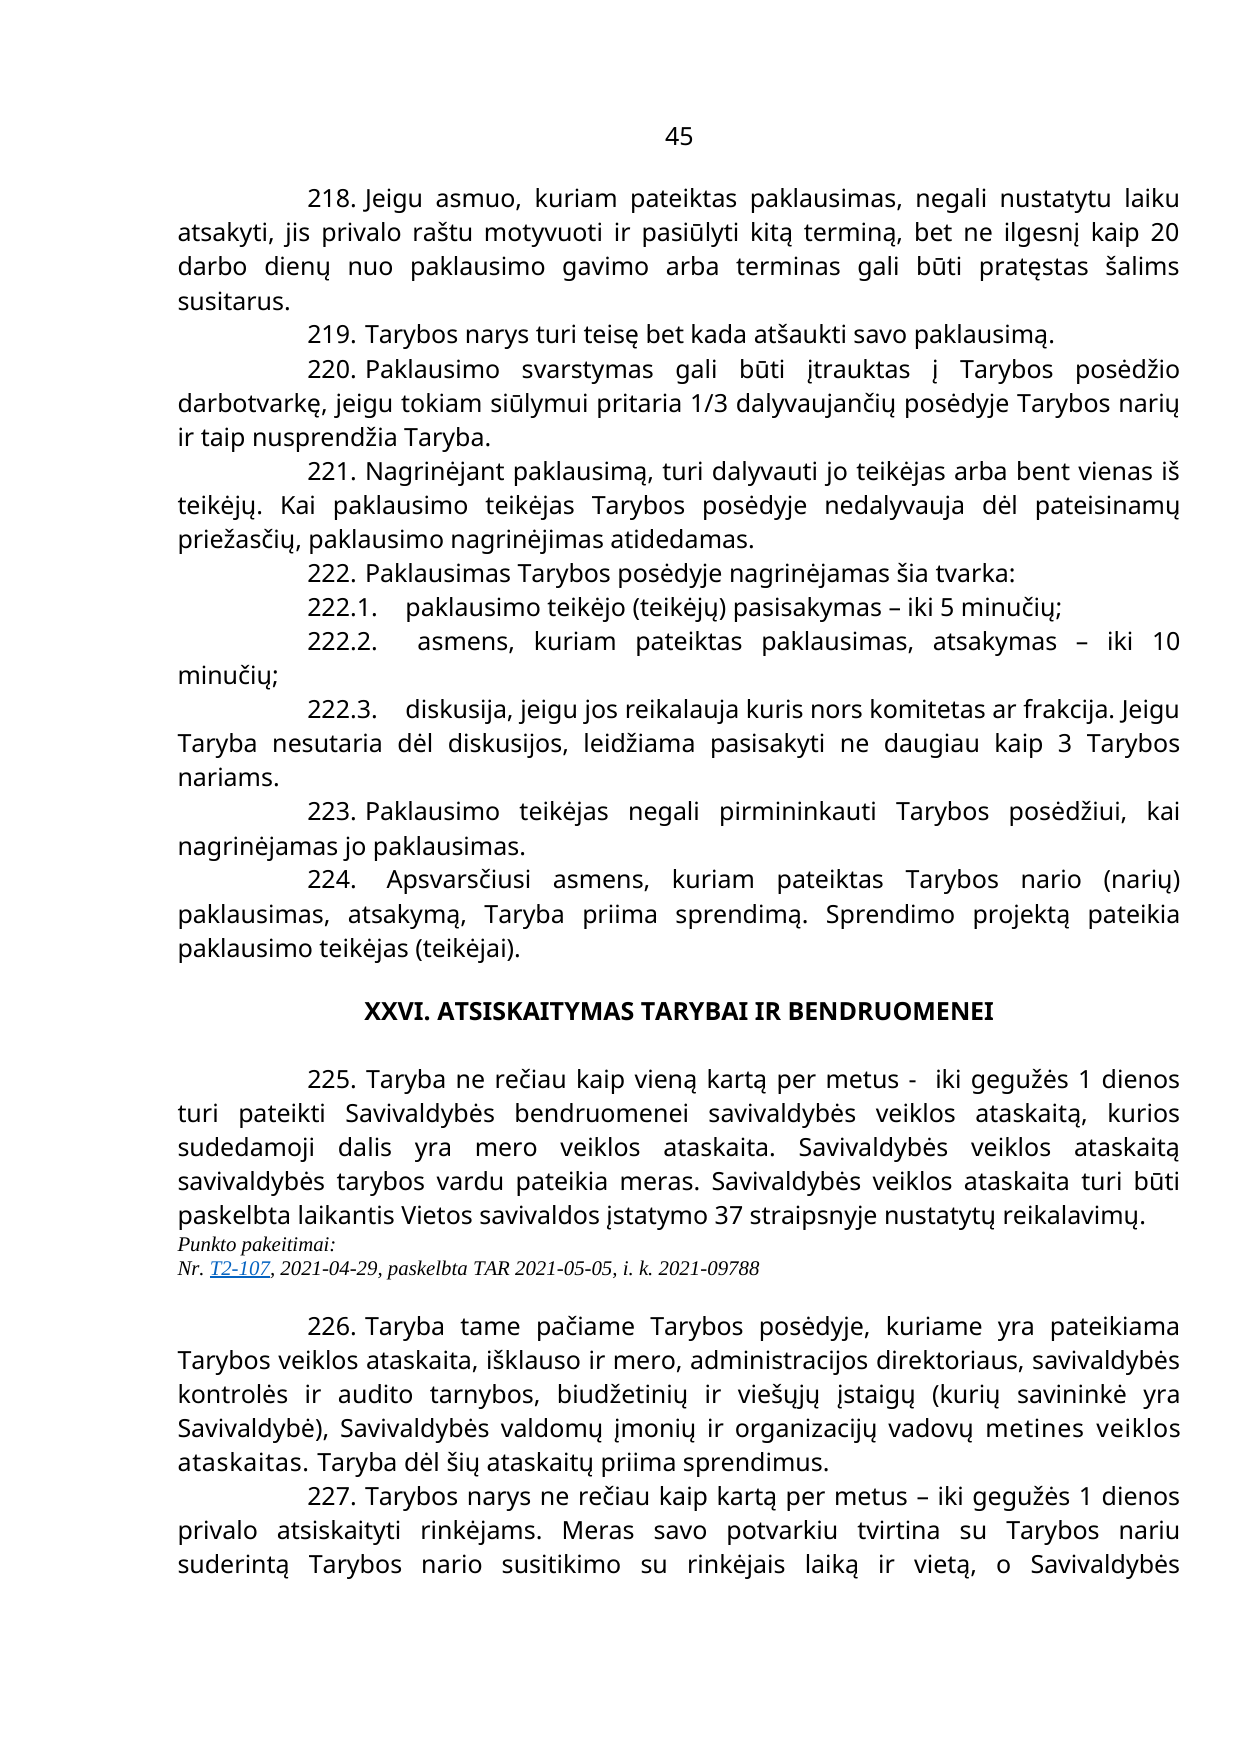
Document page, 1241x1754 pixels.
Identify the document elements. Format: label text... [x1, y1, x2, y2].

text 226. Taryba tame pačiame Tarybos posėdyje, kuriame yra pateikiama Tarybos veiklos ataskaita, išklauso ir mero, administracijos direktoriaus, savivaldybės kontrolės ir audito tarnybos, biudžetinių ir viešųjų įstaigų (kurių savininkė yra Savivaldybė), Savivaldybės valdomų įmonių ir organizacijų vadovų metines veiklos ataskaitas. Taryba dėl šių ataskaitų priima sprendimus. [177, 1308, 1181, 1479]
text 221. Nagrinėjant paklausimą, turi dalyvauti jo teikėjas arba bent vienas iš teikėjų. Kai paklausimo teikėjas Tarybos posėdyje nedalyvauja dėl pateisinamų priežasčių, paklausimo nagrinėjimas atidedamas. [177, 453, 1181, 556]
text 219. Tarybos narys turi teisę bet kada atšaukti savo paklausimą. [177, 317, 1181, 351]
text 222.3. diskusija, jeigu jos reikalauja kuris nors komitetas ar frakcija. Jeigu Taryba nesutaria dėl diskusijos, leidžiama pasisakyti ne daugiau kaip 3 Tarybos nariams. [177, 692, 1181, 794]
text 224. Apsvarsčiusi asmens, kuriam pateiktas Tarybos nario (narių) paklausimas, atsakymą, Taryba priima sprendimą. Sprendimo projektą pateikia paklausimo teikėjas (teikėjai). [177, 862, 1181, 964]
text 220. Paklausimo svarstymas gali būti įtrauktas į Tarybos posėdžio darbotvarkę, jeigu tokiam siūlymui pritaria 1/3 dalyvaujančių posėdyje Tarybos narių ir taip nusprendžia Taryba. [177, 351, 1181, 453]
text 227. Tarybos narys ne rečiau kaip kartą per metus – iki gegužės 1 dienos privalo atsiskaityti rinkėjams. Meras savo potvarkiu tvirtina su Tarybos nariu suderintą Tarybos nario susitikimo su rinkėjais laiką ir vietą, o Savivaldybės [177, 1479, 1181, 1581]
text Punkto pakeitimai: [177, 1232, 1181, 1256]
text Nr. T2-107, 2021-04-29, paskelbta TAR 2021-05-05, i. k. 2021-09788 [177, 1256, 1181, 1280]
text 225. Taryba ne rečiau kaip vieną kartą per metus - iki gegužės 1 dienos turi pateikti Savivaldybės bendruomenei savivaldybės veiklos ataskaitą, kurios sudedamoji dalis yra mero veiklos ataskaita. Savivaldybės veiklos ataskaitą savivaldybės tarybos vardu pateikia meras. Savivaldybės veiklos ataskaita turi būti paskelbta laikantis Vietos savivaldos įstatymo 37 straipsnyje nustatytų reikalavimų. [177, 1061, 1181, 1232]
text 222.1. paklausimo teikėjo (teikėjų) pasisakymas – iki 5 minučių; [177, 590, 1181, 624]
text 222. Paklausimas Tarybos posėdyje nagrinėjamas šia tvarka: [177, 556, 1181, 590]
text XXVI. ATSISKAITYMAS TARYBAI IR BENDRUOMENEI [177, 993, 1181, 1027]
text 218. Jeigu asmuo, kuriam pateiktas paklausimas, negali nustatytu laiku atsakyti, jis privalo raštu motyvuoti ir pasiūlyti kitą terminą, bet ne ilgesnį kaip 20 darbo dienų nuo paklausimo gavimo arba terminas gali būti pratęstas šalims susitarus. [177, 181, 1181, 317]
text 222.2. asmens, kuriam pateiktas paklausimas, atsakymas – iki 10 minučių; [177, 624, 1181, 692]
text 223. Paklausimo teikėjas negali pirmininkauti Tarybos posėdžiui, kai nagrinėjamas jo paklausimas. [177, 794, 1181, 862]
